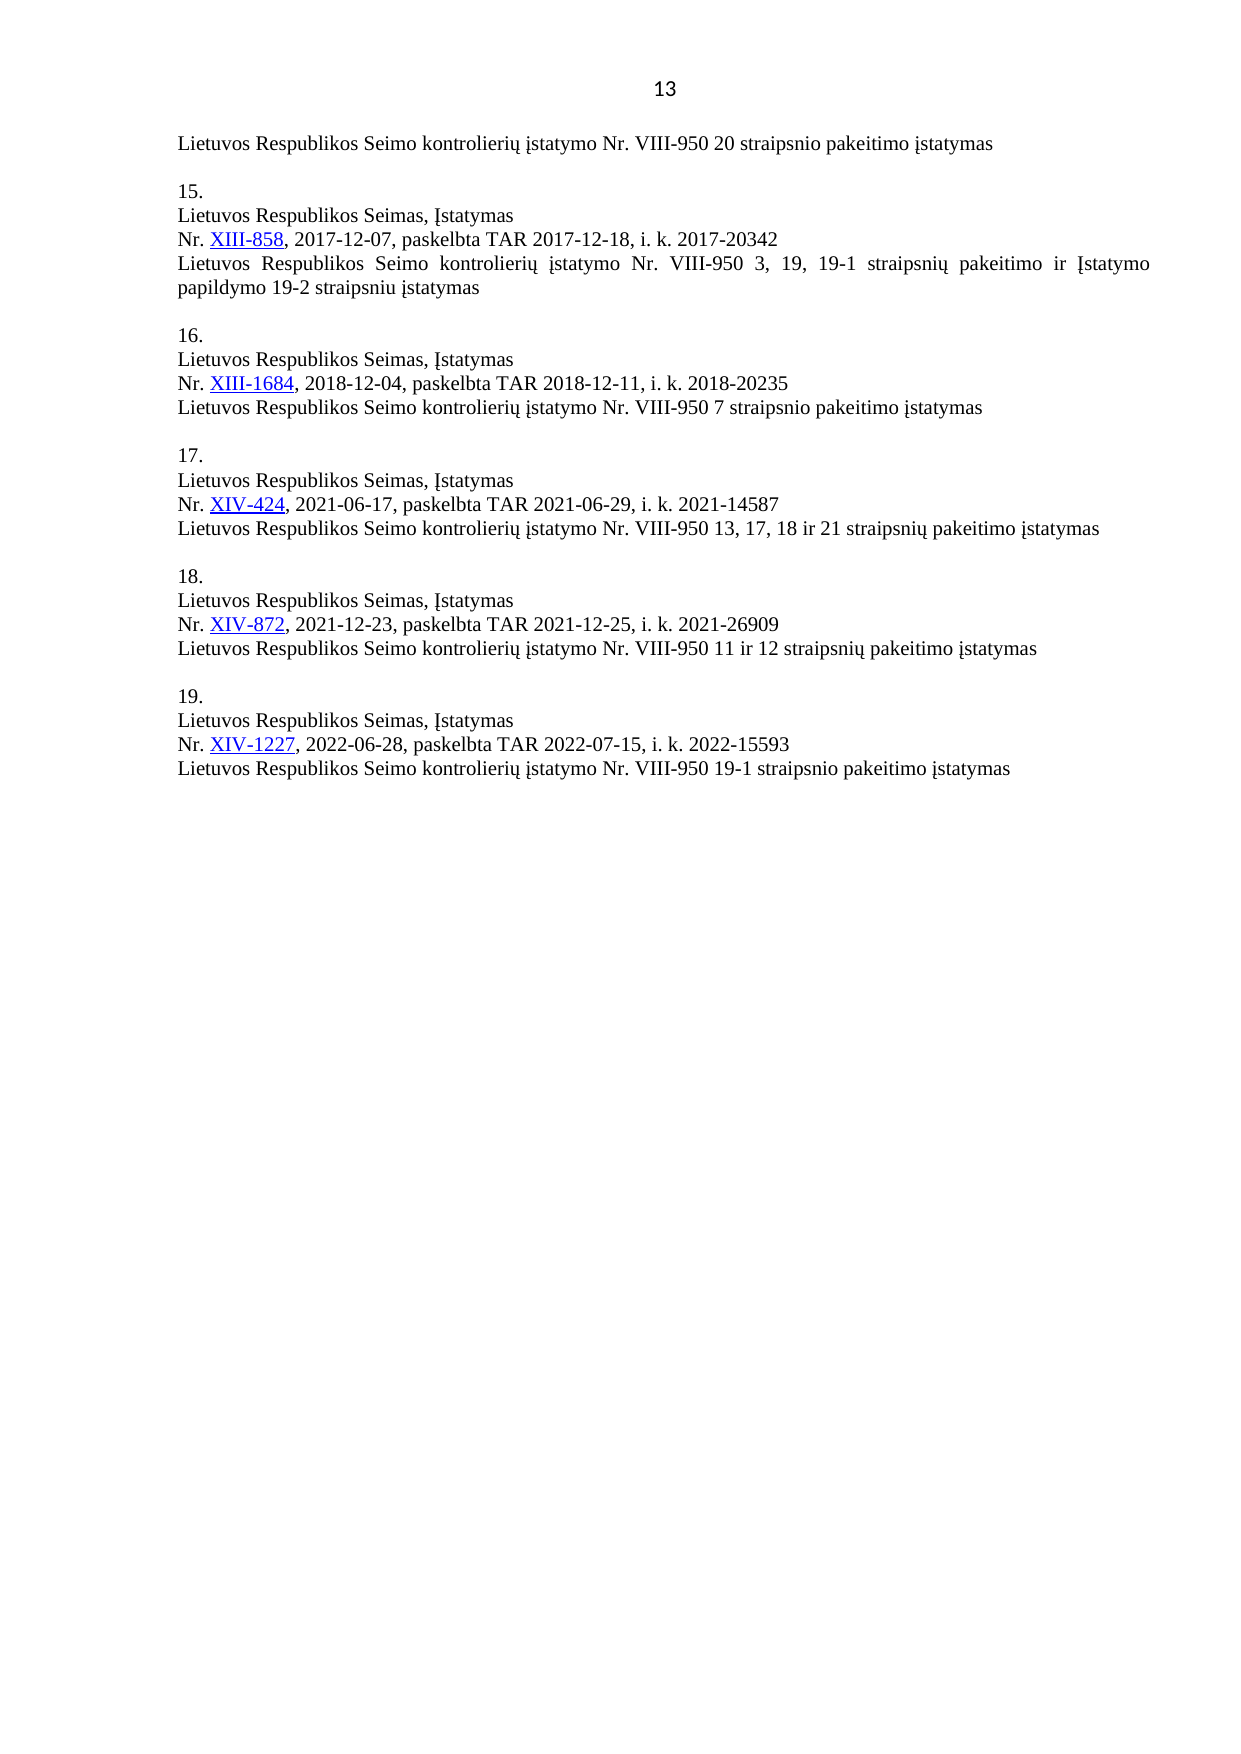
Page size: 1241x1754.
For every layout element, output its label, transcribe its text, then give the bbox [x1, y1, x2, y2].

text 18. [177, 564, 1152, 588]
text Lietuvos Respublikos Seimas, Įstatymas [177, 347, 1152, 371]
text Nr. XIV-424, 2021-06-17, paskelbta TAR 2021-06-29, i. k. 2021-14587 [177, 492, 1152, 516]
text 17. [177, 443, 1152, 467]
text Nr. XIII-858, 2017-12-07, paskelbta TAR 2017-12-18, i. k. 2017-20342 [177, 227, 1152, 251]
text 15. [177, 179, 1152, 203]
text Lietuvos Respublikos Seimas, Įstatymas [177, 467, 1152, 492]
text Lietuvos Respublikos Seimo kontrolierių įstatymo Nr. VIII-950 3, 19, 19-1 straipsnių pakeitimo ir Įstatymo papildymo 19-2 straipsniu įstatymas [177, 251, 1152, 299]
text Lietuvos Respublikos Seimo kontrolierių įstatymo Nr. VIII-950 11 ir 12 straipsnių pakeitimo įstatymas [177, 636, 1152, 660]
text Lietuvos Respublikos Seimas, Įstatymas [177, 203, 1152, 227]
text Lietuvos Respublikos Seimo kontrolierių įstatymo Nr. VIII-950 19-1 straipsnio pakeitimo įstatymas [177, 756, 1152, 780]
text Nr. XIV-872, 2021-12-23, paskelbta TAR 2021-12-25, i. k. 2021-26909 [177, 612, 1152, 636]
text 19. [177, 684, 1152, 708]
text Nr. XIII-1684, 2018-12-04, paskelbta TAR 2018-12-11, i. k. 2018-20235 [177, 371, 1152, 395]
text Nr. XIV-1227, 2022-06-28, paskelbta TAR 2022-07-15, i. k. 2022-15593 [177, 732, 1152, 756]
text Lietuvos Respublikos Seimo kontrolierių įstatymo Nr. VIII-950 20 straipsnio pakeitimo įstatymas [177, 131, 1152, 155]
text Lietuvos Respublikos Seimas, Įstatymas [177, 708, 1152, 732]
text Lietuvos Respublikos Seimas, Įstatymas [177, 588, 1152, 612]
text Lietuvos Respublikos Seimo kontrolierių įstatymo Nr. VIII-950 13, 17, 18 ir 21 straipsnių pakeitimo įstatymas [177, 516, 1152, 540]
text 16. [177, 323, 1152, 347]
text Lietuvos Respublikos Seimo kontrolierių įstatymo Nr. VIII-950 7 straipsnio pakeitimo įstatymas [177, 395, 1152, 419]
